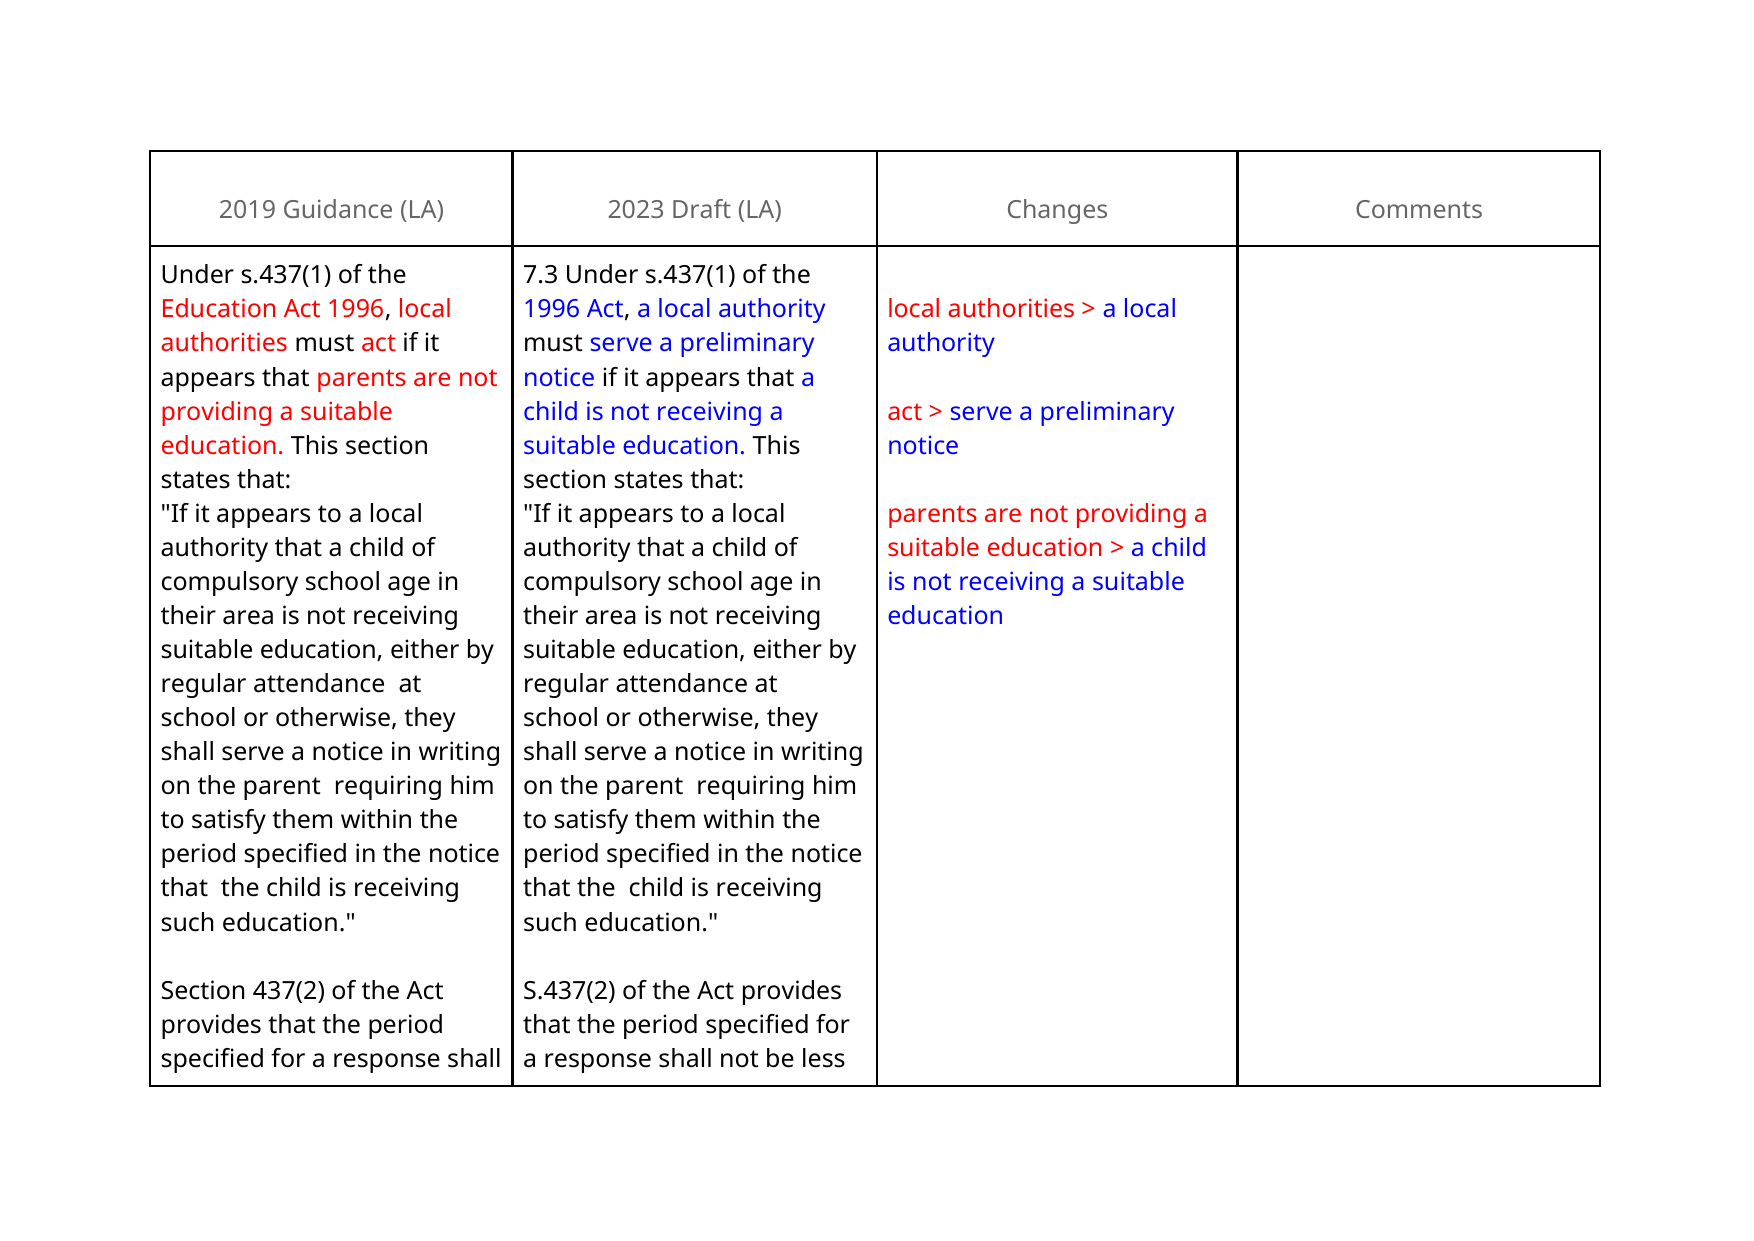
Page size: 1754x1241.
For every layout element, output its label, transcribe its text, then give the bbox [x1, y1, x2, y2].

table_cell local authorities > a local authority act > serve a preliminary notice parents are not providing a suitable education > a child is not receiving a suitable education [878, 247, 1236, 1085]
table_header Changes [878, 152, 1236, 244]
table_cell 7.3 Under s.437(1) of the 1996 Act, a local authority must serve a preliminary notice if it appears that a child is not receiving a suitable education. This section states that: "If it appears to a local authority that a child of compulsory school age in their area is not receiving suitable education, either by regular attendance at school or otherwise, they shall serve a notice in writing on the parent requiring him to satisfy them within the period specified in the notice that the child is receiving such education." S.437(2) of the Act provides that the period specified for a response shall not be less [514, 247, 876, 1085]
table_cell [1239, 247, 1599, 1085]
table_header 2023 Draft (LA) [514, 152, 876, 244]
table_cell Under s.437(1) of the Education Act 1996, local authorities must act if it appears that parents are not providing a suitable education. This section states that: "If it appears to a local authority that a child of compulsory school age in their area is not receiving suitable education, either by regular attendance at school or otherwise, they shall serve a notice in writing on the parent requiring him to satisfy them within the period specified in the notice that the child is receiving such education." Section 437(2) of the Act provides that the period specified for a response shall [151, 247, 511, 1085]
table_header 2019 Guidance (LA) [151, 152, 511, 244]
table_header Comments [1239, 152, 1599, 244]
